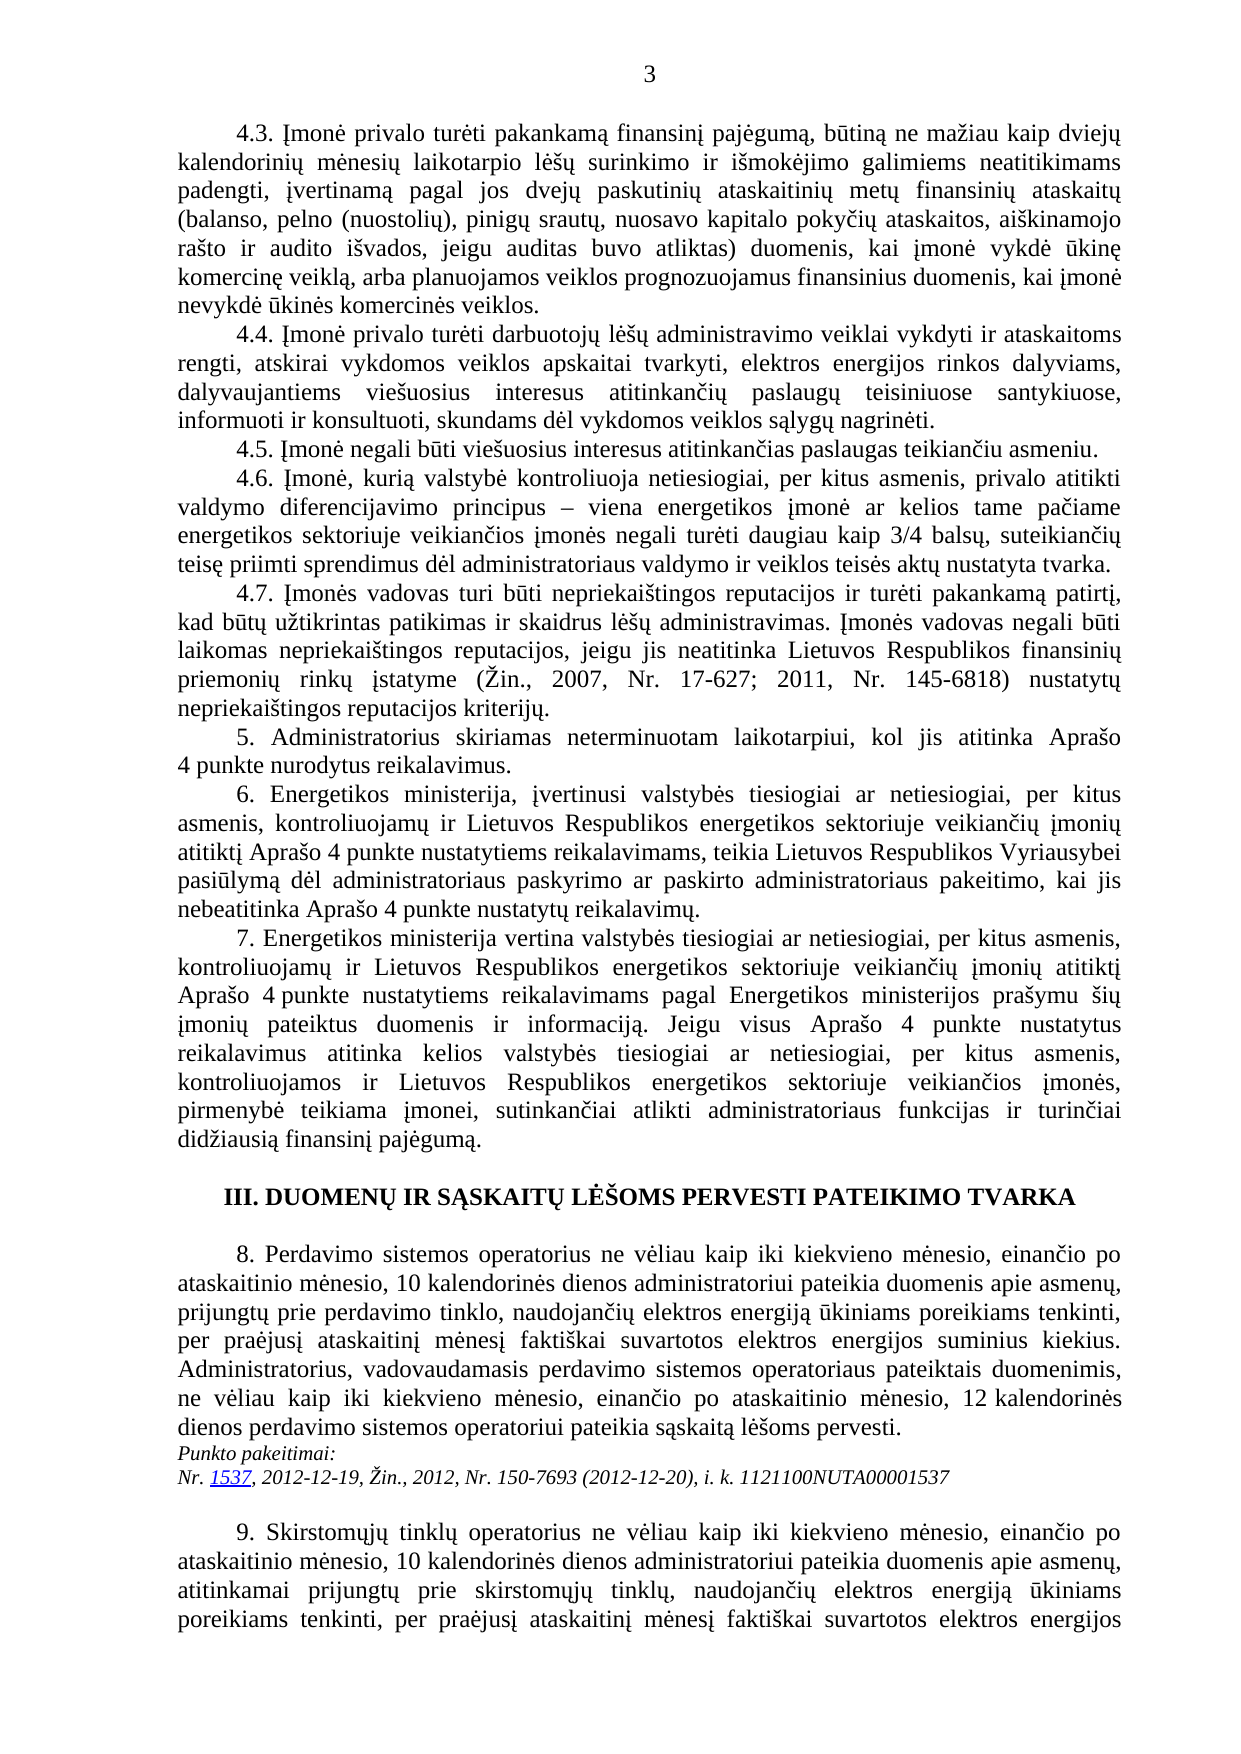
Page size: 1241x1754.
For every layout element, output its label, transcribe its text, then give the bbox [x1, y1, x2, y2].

text 4.4. Įmonė privalo turėti darbuotojų lėšų administravimo veiklai vykdyti ir ataskaitoms rengti, atskirai vykdomos veiklos apskaitai tvarkyti, elektros energijos rinkos dalyviams, dalyvaujantiems viešuosius interesus atitinkančių paslaugų teisiniuose santykiuose, informuoti ir konsultuoti, skundams dėl vykdomos veiklos sąlygų nagrinėti. [177, 319, 1122, 434]
text Punkto pakeitimai: [177, 1441, 1122, 1465]
text 7. Energetikos ministerija vertina valstybės tiesiogiai ar netiesiogiai, per kitus asmenis, kontroliuojamų ir Lietuvos Respublikos energetikos sektoriuje veikiančių įmonių atitiktį Aprašo 4 punkte nustatytiems reikalavimams pagal Energetikos ministerijos prašymu šių įmonių pateiktus duomenis ir informaciją. Jeigu visus Aprašo 4 punkte nustatytus reikalavimus atitinka kelios valstybės tiesiogiai ar netiesiogiai, per kitus asmenis, kontroliuojamos ir Lietuvos Respublikos energetikos sektoriuje veikiančios įmonės, pirmenybė teikiama įmonei, sutinkančiai atlikti administratoriaus funkcijas ir turinčiai didžiausią finansinį pajėgumą. [177, 923, 1122, 1153]
text 4.7. Įmonės vadovas turi būti nepriekaištingos reputacijos ir turėti pakankamą patirtį, kad būtų užtikrintas patikimas ir skaidrus lėšų administravimas. Įmonės vadovas negali būti laikomas nepriekaištingos reputacijos, jeigu jis neatitinka Lietuvos Respublikos finansinių priemonių rinkų įstatyme (Žin., 2007, Nr. 17-627; 2011, Nr. 145-6818) nustatytų nepriekaištingos reputacijos kriterijų. [177, 578, 1122, 722]
text 5. Administratorius skiriamas neterminuotam laikotarpiui, kol jis atitinka Aprašo 4 punkte nurodytus reikalavimus. [177, 722, 1122, 779]
text 4.6. Įmonė, kurią valstybė kontroliuoja netiesiogiai, per kitus asmenis, privalo atitikti valdymo diferencijavimo principus – viena energetikos įmonė ar kelios tame pačiame energetikos sektoriuje veikiančios įmonės negali turėti daugiau kaip 3/4 balsų, suteikiančių teisę priimti sprendimus dėl administratoriaus valdymo ir veiklos teisės aktų nustatyta tvarka. [177, 463, 1122, 578]
text 4.3. Įmonė privalo turėti pakankamą finansinį pajėgumą, būtiną ne mažiau kaip dviejų kalendorinių mėnesių laikotarpio lėšų surinkimo ir išmokėjimo galimiems neatitikimams padengti, įvertinamą pagal jos dvejų paskutinių ataskaitinių metų finansinių ataskaitų (balanso, pelno (nuostolių), pinigų srautų, nuosavo kapitalo pokyčių ataskaitos, aiškinamojo rašto ir audito išvados, jeigu auditas buvo atliktas) duomenis, kai įmonė vykdė ūkinę komercinę veiklą, arba planuojamos veiklos prognozuojamus finansinius duomenis, kai įmonė nevykdė ūkinės komercinės veiklos. [177, 118, 1122, 319]
text Nr. 1537, 2012-12-19, Žin., 2012, Nr. 150-7693 (2012-12-20), i. k. 1121100NUTA00001537 [177, 1465, 1122, 1489]
text 4.5. Įmonė negali būti viešuosius interesus atitinkančias paslaugas teikiančiu asmeniu. [177, 434, 1122, 463]
text 8. Perdavimo sistemos operatorius ne vėliau kaip iki kiekvieno mėnesio, einančio po ataskaitinio mėnesio, 10 kalendorinės dienos administratoriui pateikia duomenis apie asmenų, prijungtų prie perdavimo tinklo, naudojančių elektros energiją ūkiniams poreikiams tenkinti, per praėjusį ataskaitinį mėnesį faktiškai suvartotos elektros energijos suminius kiekius. Administratorius, vadovaudamasis perdavimo sistemos operatoriaus pateiktais duomenimis, ne vėliau kaip iki kiekvieno mėnesio, einančio po ataskaitinio mėnesio, 12 kalendorinės dienos perdavimo sistemos operatoriui pateikia sąskaitą lėšoms pervesti. [177, 1239, 1122, 1441]
text 6. Energetikos ministerija, įvertinusi valstybės tiesiogiai ar netiesiogiai, per kitus asmenis, kontroliuojamų ir Lietuvos Respublikos energetikos sektoriuje veikiančių įmonių atitiktį Aprašo 4 punkte nustatytiems reikalavimams, teikia Lietuvos Respublikos Vyriausybei pasiūlymą dėl administratoriaus paskyrimo ar paskirto administratoriaus pakeitimo, kai jis nebeatitinka Aprašo 4 punkte nustatytų reikalavimų. [177, 779, 1122, 923]
text 9. Skirstomųjų tinklų operatorius ne vėliau kaip iki kiekvieno mėnesio, einančio po ataskaitinio mėnesio, 10 kalendorinės dienos administratoriui pateikia duomenis apie asmenų, atitinkamai prijungtų prie skirstomųjų tinklų, naudojančių elektros energiją ūkiniams poreikiams tenkinti, per praėjusį ataskaitinį mėnesį faktiškai suvartotos elektros energijos [177, 1517, 1122, 1632]
text III. DUOMENŲ IR SĄSKAITŲ LĖŠOMS PERVESTI PATEIKIMO TVARKA [177, 1182, 1122, 1211]
